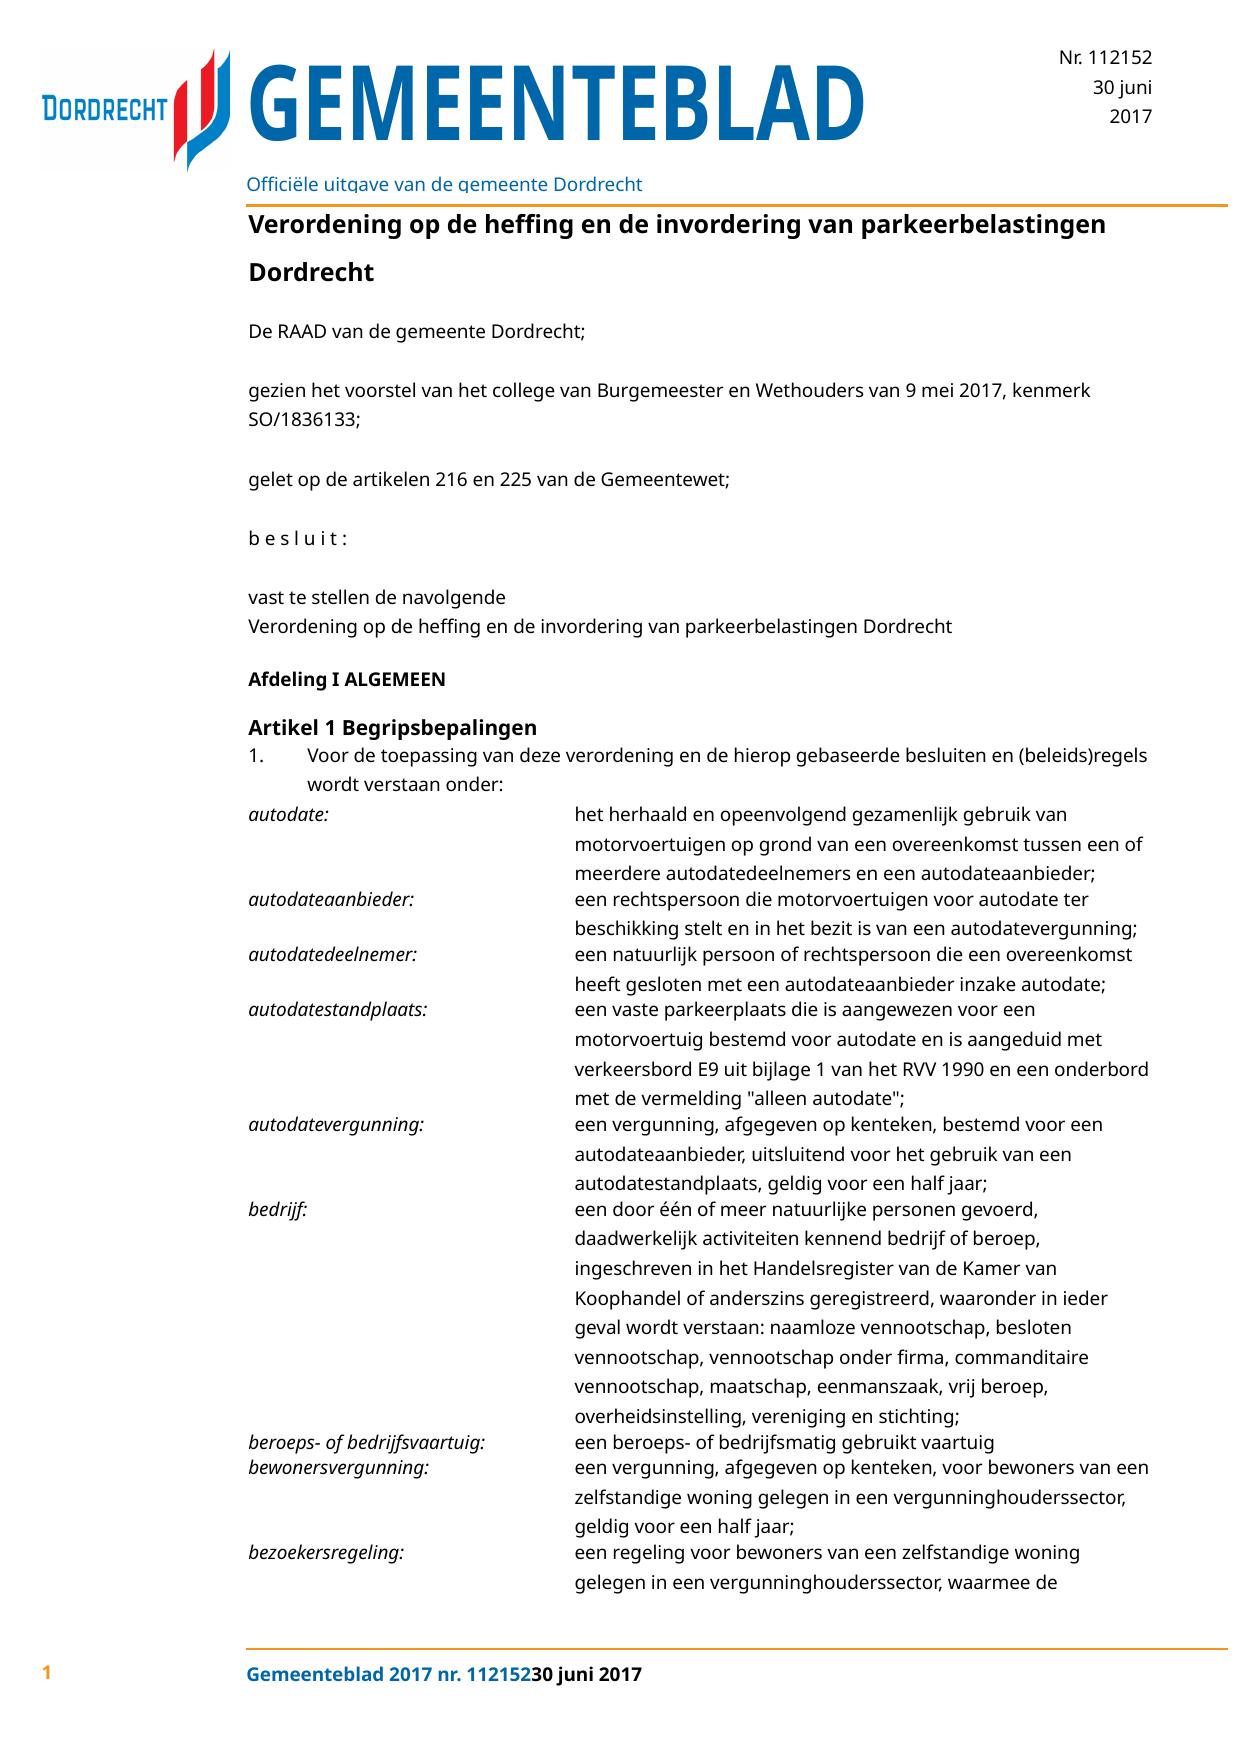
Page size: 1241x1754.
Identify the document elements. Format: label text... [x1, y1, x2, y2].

text gezien het voorstel van het college van Burgemeester en Wethouders van 9 mei 2017, kenmerk SO/1836133; [248, 377, 1152, 432]
table_cell een vergunning, afgegeven op kenteken, bestemd voor een autodateaanbieder, uitsluitend voor het gebruik van een autodatestandplaats, geldig voor een half jaar; [574, 1111, 1152, 1196]
text Verordening op de heffing en de invordering van parkeerbelastingen Dordrecht [248, 207, 1152, 288]
table_cell beroeps- of bedrijfsvaartuig: [248, 1429, 574, 1454]
table_cell bedrijf: [248, 1196, 574, 1429]
table_cell een door één of meer natuurlijke personen gevoerd, daadwerkelijk activiteiten kennend bedrijf of beroep, ingeschreven in het Handelsregister van de Kamer van Koophandel of anderszins geregistreerd, waaronder in ieder geval wordt verstaan: naamloze vennootschap, besloten vennootschap, vennootschap onder firma, commanditaire vennootschap, maatschap, eenmanszaak, vrij beroep, overheidsinstelling, vereniging en stichting; [574, 1196, 1152, 1429]
picture [41, 47, 231, 172]
table_cell een regeling voor bewoners van een zelfstandige woning gelegen in een vergunninghouderssector, waarmee de [574, 1540, 1152, 1595]
table_cell autodatedeelnemer: [248, 941, 574, 997]
text Afdeling I ALGEMEEN [248, 664, 1152, 693]
text Verordening op de heffing en de invordering van parkeerbelastingen Dordrecht [248, 614, 1152, 639]
table_cell een vergunning, afgegeven op kenteken, voor bewoners van een zelfstandige woning gelegen in een vergunninghouderssector, geldig voor een half jaar; [574, 1455, 1152, 1539]
table_cell autodatestandplaats: [248, 997, 574, 1111]
text b e s l u i t : [248, 525, 1152, 551]
text Artikel 1 Begripsbepalingen [248, 713, 1152, 742]
table_cell een beroeps- of bedrijfsmatig gebruikt vaartuig [574, 1429, 1152, 1454]
text gelet op de artikelen 216 en 225 van de Gemeentewet; [248, 466, 1152, 492]
list Voor de toepassing van deze verordening en de hierop gebaseerde besluiten en (beleids)regels wordt verstaan onder: [248, 742, 1152, 797]
table_cell een vaste parkeerplaats die is aangewezen voor een motorvoertuig bestemd voor autodate en is aangeduid met verkeersbord E9 uit bijlage 1 van het RVV 1990 en een onderbord met de vermelding "alleen autodate"; [574, 997, 1152, 1111]
table_cell autodateaanbieder: [248, 886, 574, 941]
table_cell een natuurlijk persoon of rechtspersoon die een overeenkomst heeft gesloten met een autodateaanbieder inzake autodate; [574, 941, 1152, 997]
text De RAAD van de gemeente Dordrecht; [248, 318, 1152, 344]
table_header autodate: [248, 801, 574, 886]
table_header het herhaald en opeenvolgend gezamenlijk gebruik van motorvoertuigen op grond van een overeenkomst tussen een of meerdere autodatedeelnemers en een autodateaanbieder; [574, 801, 1152, 886]
table_cell een rechtspersoon die motorvoertuigen voor autodate ter beschikking stelt en in het bezit is van een autodatevergunning; [574, 886, 1152, 941]
text vast te stellen de navolgende [248, 584, 1152, 610]
table_cell autodatevergunning: [248, 1111, 574, 1196]
table_cell bezoekersregeling: [248, 1540, 574, 1595]
table_cell bewonersvergunning: [248, 1455, 574, 1539]
